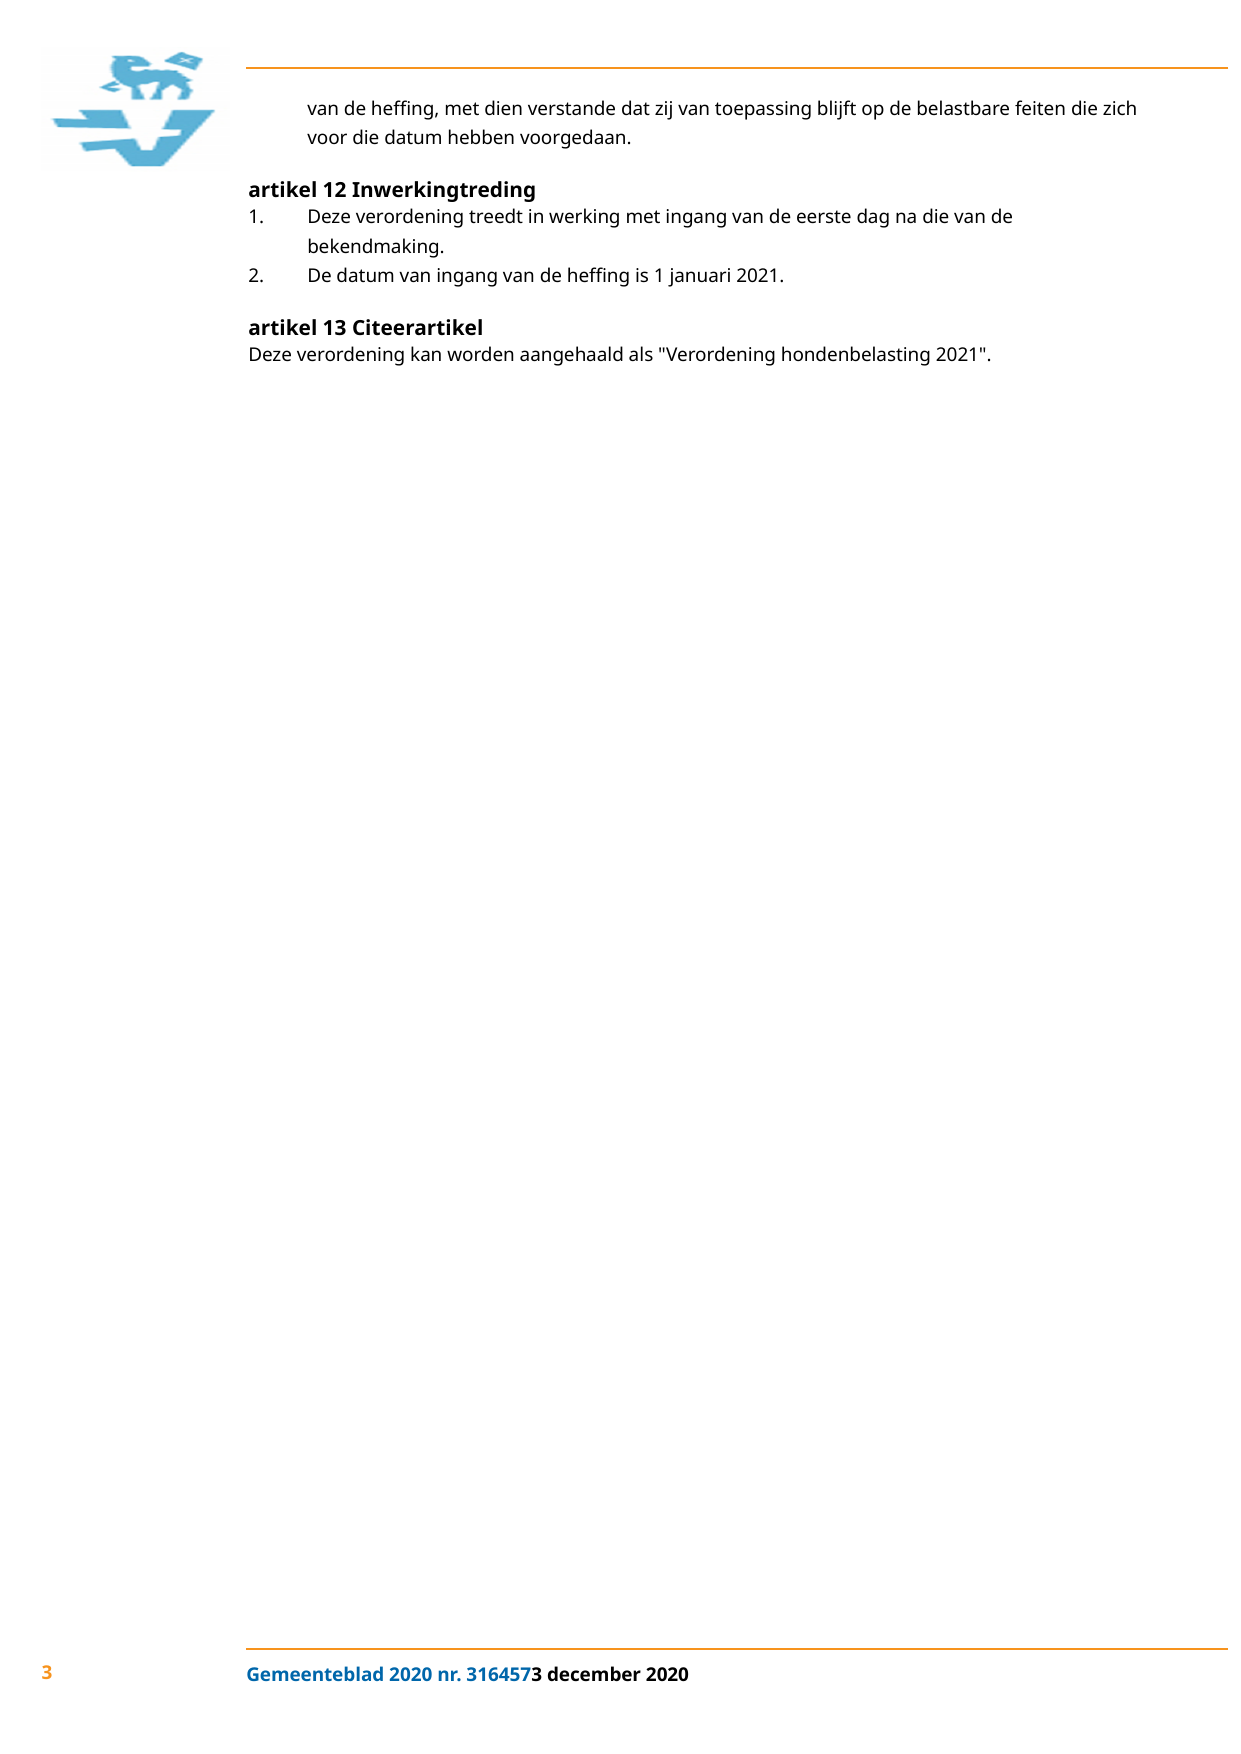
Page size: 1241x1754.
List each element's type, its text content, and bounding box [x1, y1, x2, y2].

list Deze verordening treedt in werking met ingang van de eerste dag na die van de bekendmaking. [248, 203, 1152, 258]
list De datum van ingang van de heffing is 1 januari 2021. [248, 262, 1152, 288]
text artikel 12 Inwerkingtreding [248, 175, 1152, 203]
list van de heffing, met dien verstande dat zij van toepassing blijft op de belastbare feiten die zich voor die datum hebben voorgedaan. [248, 95, 1152, 150]
text Deze verordening kan worden aangehaald als "Verordening hondenbelasting 2021". [248, 341, 1152, 367]
text artikel 13 Citeerartikel [248, 313, 1152, 341]
picture [41, 47, 231, 172]
